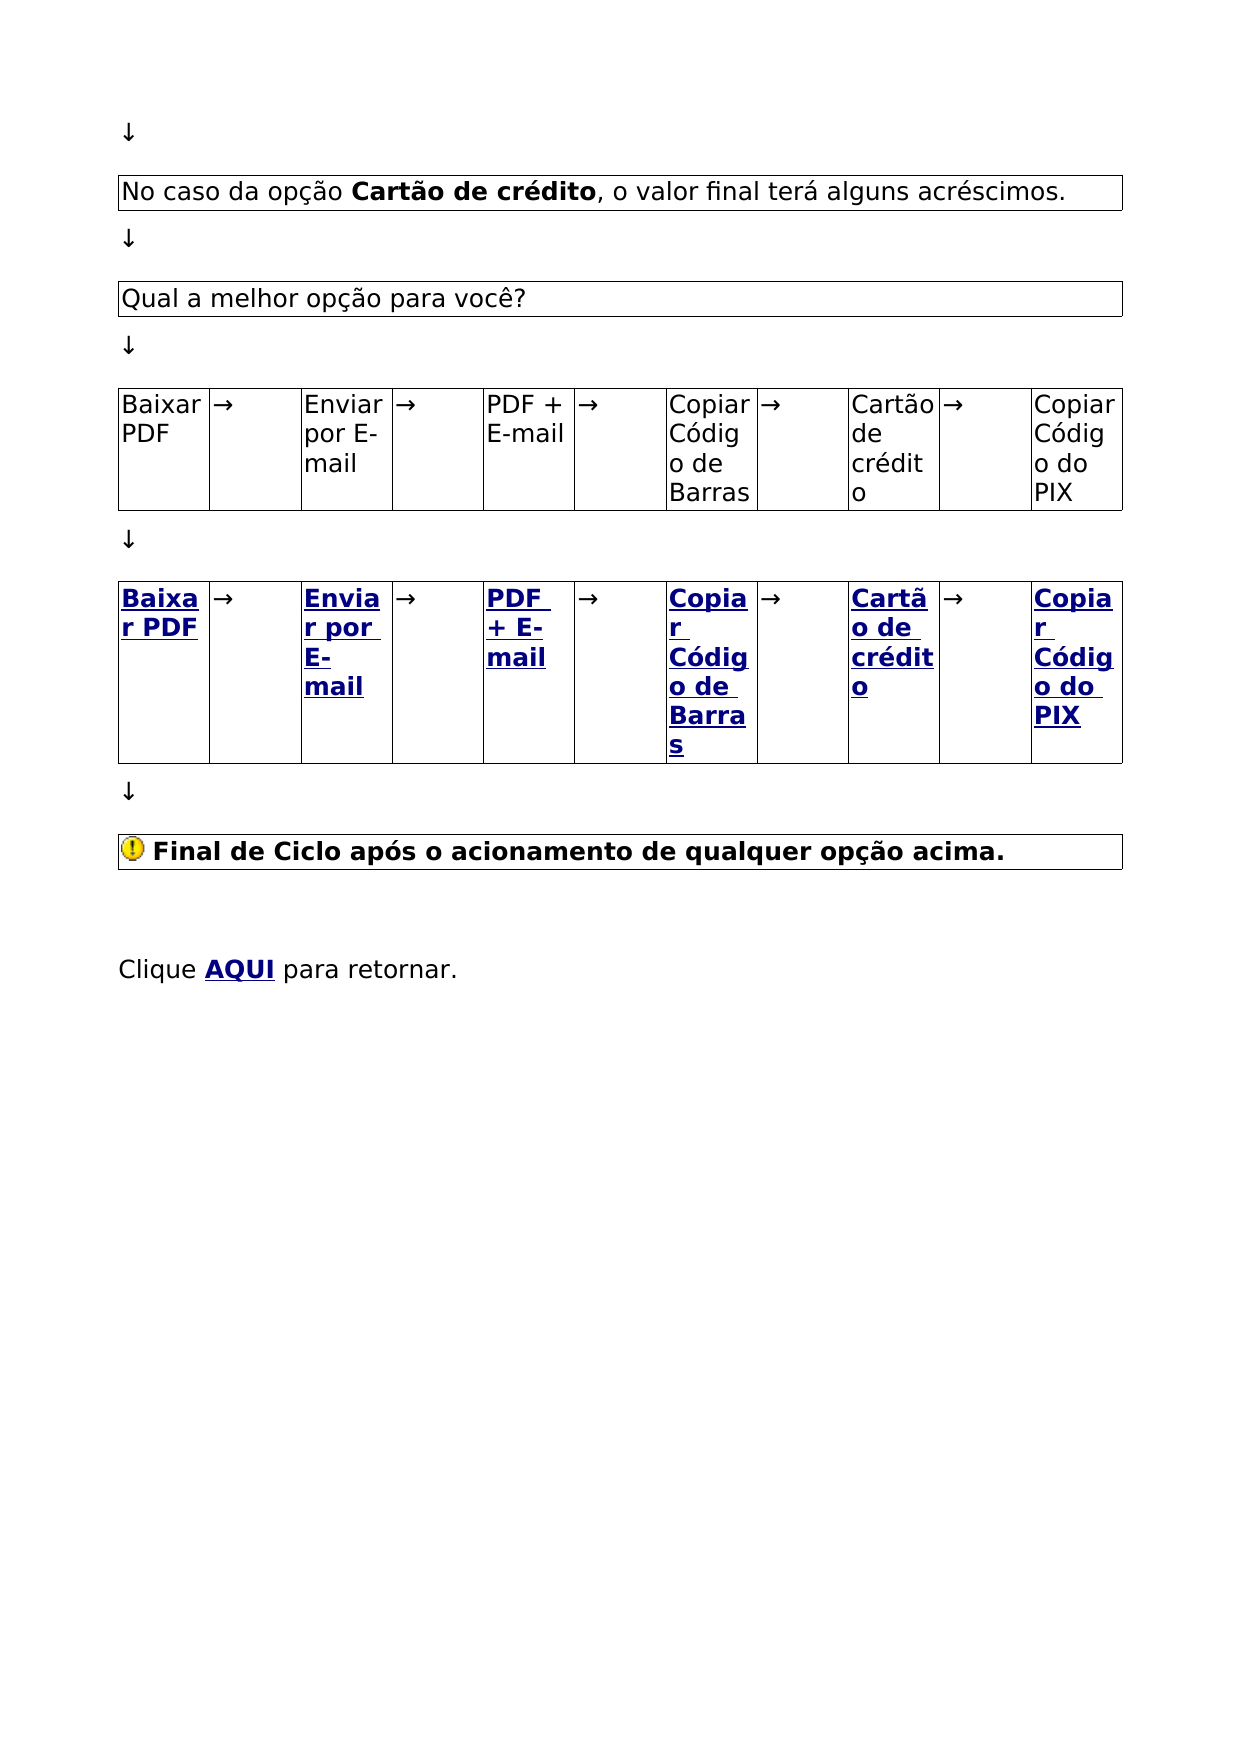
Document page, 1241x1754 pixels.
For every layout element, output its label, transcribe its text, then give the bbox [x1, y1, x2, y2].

table_header → [210, 389, 301, 510]
table_header → [758, 389, 848, 510]
text ↓ [118, 525, 1122, 554]
table_header Cartão de crédito [849, 582, 939, 762]
table_header → [758, 582, 848, 762]
text ↓ [118, 777, 1122, 806]
table_header Baixar PDF [119, 582, 209, 762]
table_header → [940, 582, 1031, 762]
table_header → [393, 582, 483, 762]
table_header No caso da opção Cartão de crédito, o valor final terá alguns acréscimos. [119, 176, 1122, 210]
text ↓ [118, 331, 1122, 360]
table_header Copiar Código do PIX [1032, 389, 1122, 510]
table_header → [210, 582, 301, 762]
table_header Baixar PDF [119, 389, 209, 510]
table_header → [940, 389, 1031, 510]
text ↓ [118, 118, 1122, 147]
table_header PDF + E-mail [484, 582, 574, 762]
table_header → [575, 389, 666, 510]
table_header PDF + E-mail [484, 389, 574, 510]
text Clique AQUI para retornar. [118, 955, 1122, 1013]
table_header Copiar Código de Barras [667, 389, 757, 510]
table_header Enviar por E-mail [302, 389, 392, 510]
table_header Final de Ciclo após o acionamento de qualquer opção acima. [119, 835, 1122, 869]
table_header → [575, 582, 666, 762]
text ↓ [118, 224, 1122, 254]
table_header Copiar Código de Barras [667, 582, 757, 762]
table_header Enviar por E-mail [302, 582, 392, 762]
table_header → [393, 389, 483, 510]
table_header Cartão de crédito [849, 389, 939, 510]
table_header Copiar Código do PIX [1032, 582, 1122, 762]
table_header Qual a melhor opção para você? [119, 282, 1122, 316]
picture [121, 836, 145, 861]
